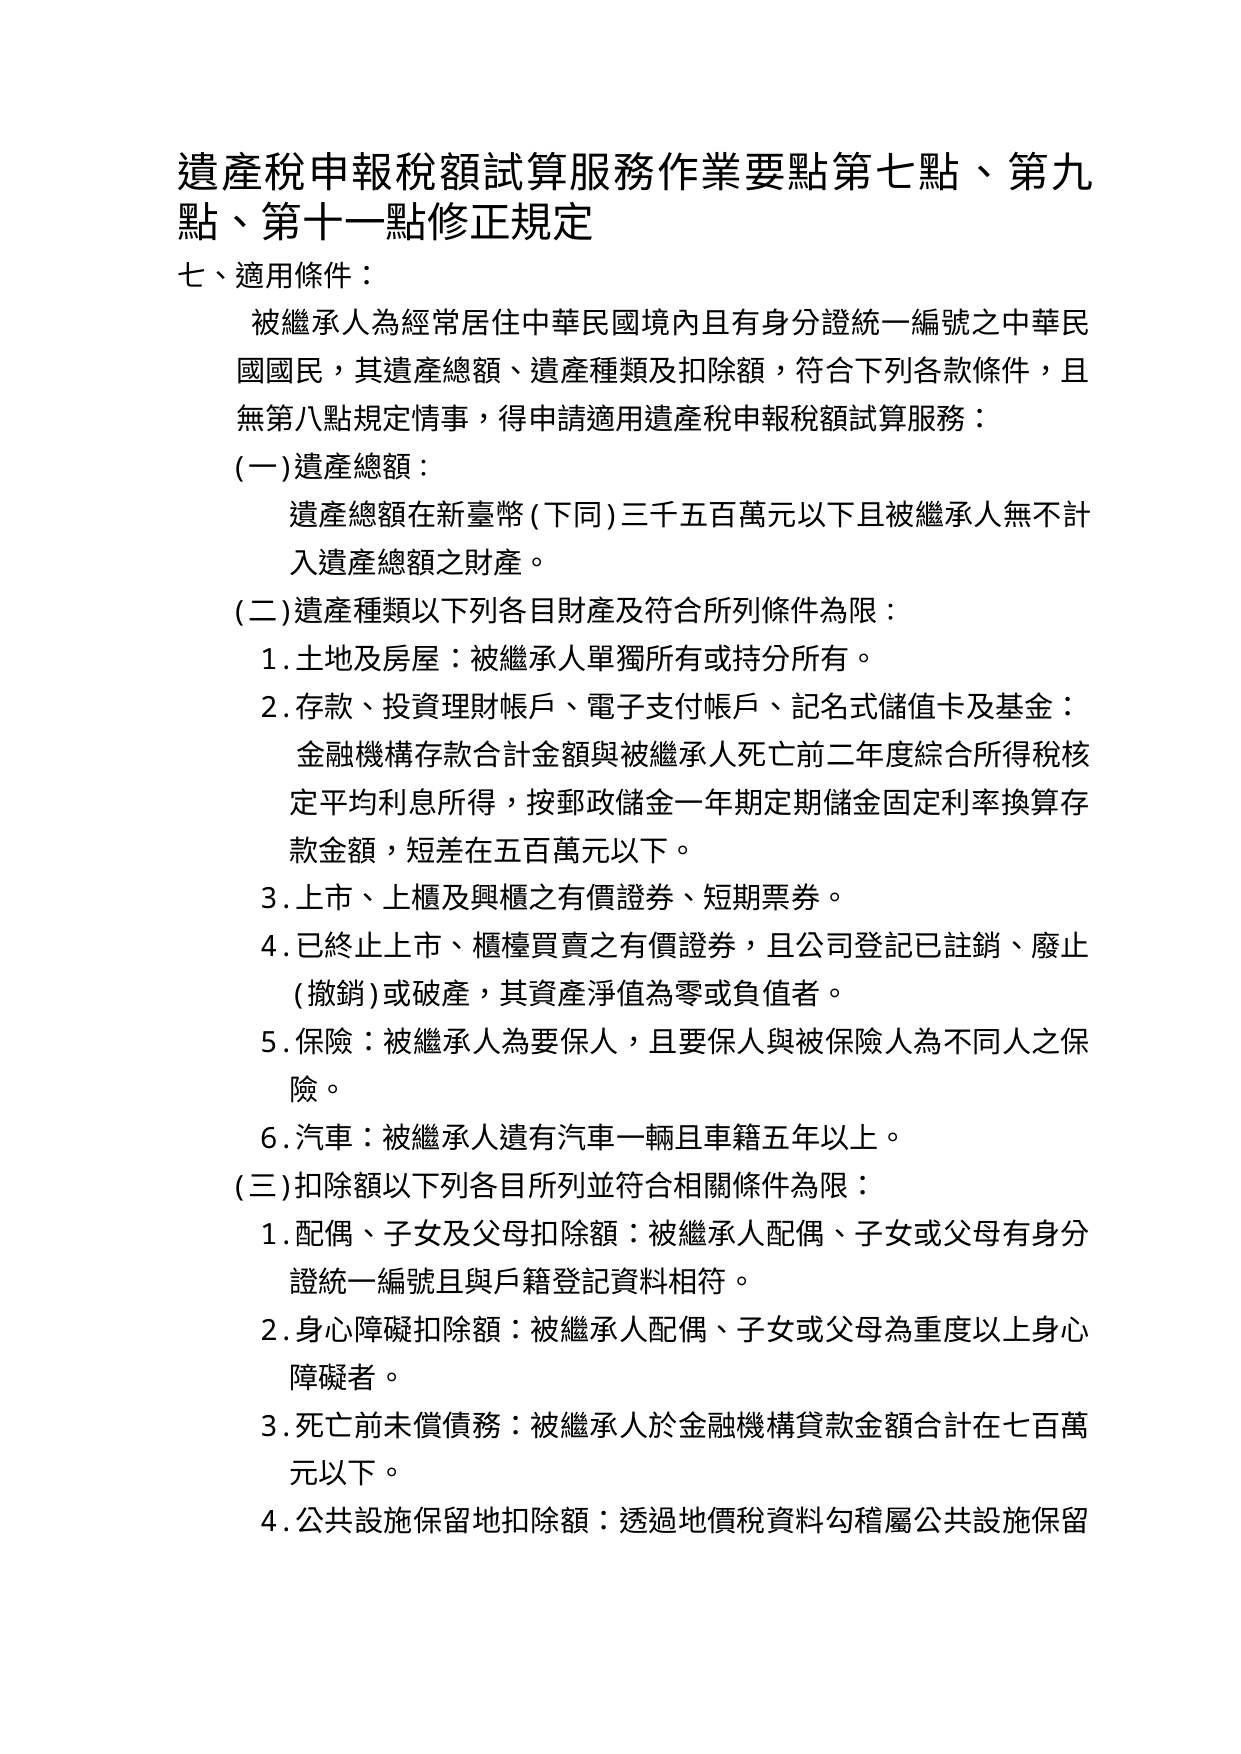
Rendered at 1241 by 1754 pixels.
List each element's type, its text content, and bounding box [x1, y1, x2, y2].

text 3.上市、上櫃及興櫃之有價證券、短期票券。 [260, 871, 1093, 918]
text 1.土地及房屋：被繼承人單獨所有或持分所有。 [260, 631, 1093, 679]
text 5.保險：被繼承人為要保人，且要保人與被保險人為不同人之保險。 [260, 1014, 1093, 1110]
text 6.汽車：被繼承人遺有汽車一輛且車籍五年以上。 [260, 1110, 1093, 1158]
text 4.已終止上市、櫃檯買賣之有價證券，且公司登記已註銷、廢止(撤銷)或破產，其資產淨值為零或負值者。 [260, 918, 1093, 1014]
text (二)遺產種類以下列各目財產及符合所列條件為限： [230, 583, 1093, 631]
text 被繼承人為經常居住中華民國境內且有身分證統一編號之中華民國國民，其遺產總額、遺產種類及扣除額，符合下列各款條件，且無第八點規定情事，得申請適用遺產稅申報稅額試算服務： [177, 296, 1093, 439]
text 1.配偶、子女及父母扣除額：被繼承人配偶、子女或父母有身分證統一編號且與戶籍登記資料相符。 [260, 1206, 1093, 1302]
text 2.身心障礙扣除額：被繼承人配偶、子女或父母為重度以上身心障礙者。 [260, 1302, 1093, 1398]
text 2.存款、投資理財帳戶、電子支付帳戶、記名式儲值卡及基金： [260, 679, 1093, 727]
text 4.公共設施保留地扣除額：透過地價稅資料勾稽屬公共設施保留 [260, 1493, 1093, 1541]
text 3.死亡前未償債務：被繼承人於金融機構貸款金額合計在七百萬元以下。 [260, 1398, 1093, 1493]
text 遺產總額在新臺幣(下同)三千五百萬元以下且被繼承人無不計入遺產總額之財產。 [289, 487, 1093, 583]
text 七、適用條件： [177, 248, 1093, 296]
text (一)遺產總額： [230, 439, 1093, 487]
text 遺產稅申報稅額試算服務作業要點第七點、第九點、第十一點修正規定 [177, 148, 1093, 248]
text (三)扣除額以下列各目所列並符合相關條件為限： [230, 1158, 1093, 1206]
text 金融機構存款合計金額與被繼承人死亡前二年度綜合所得稅核定平均利息所得，按郵政儲金一年期定期儲金固定利率換算存款金額，短差在五百萬元以下。 [260, 727, 1093, 871]
